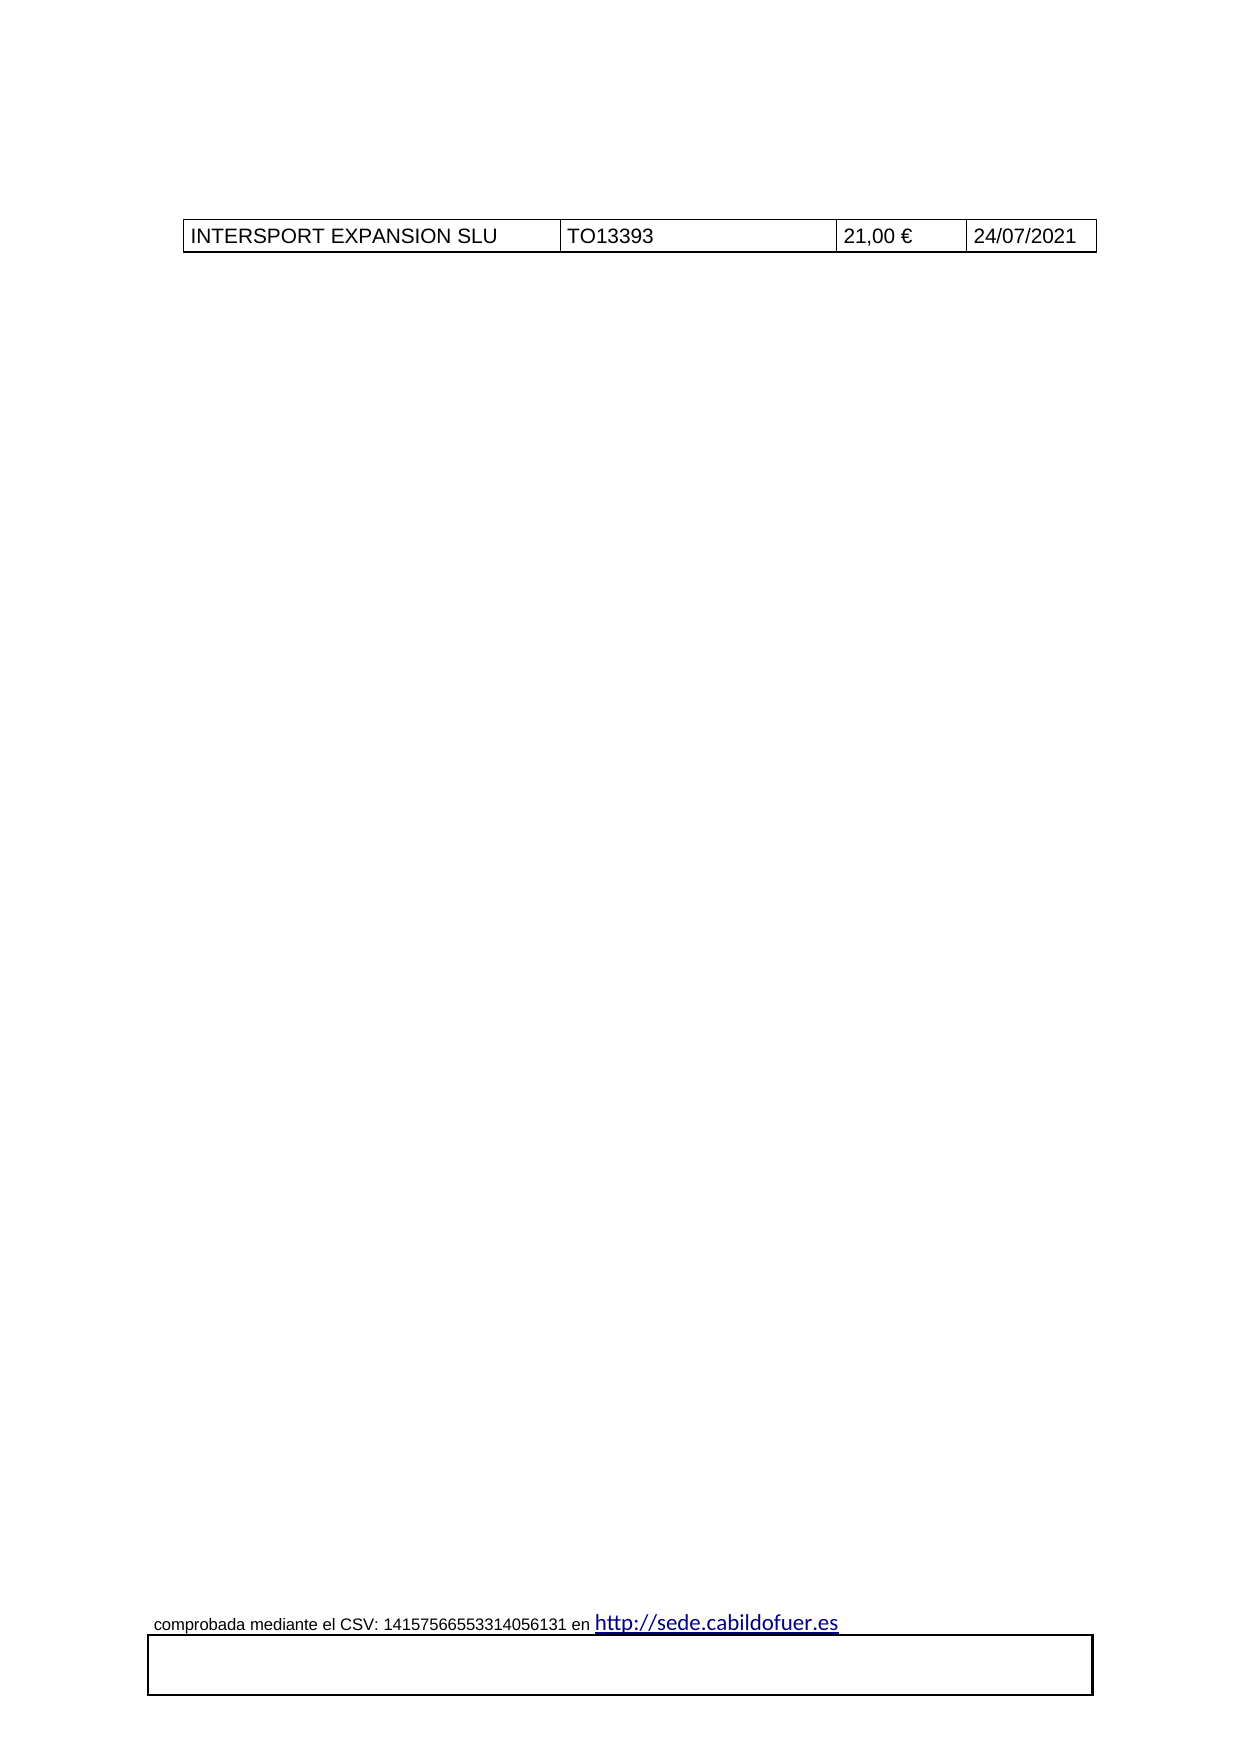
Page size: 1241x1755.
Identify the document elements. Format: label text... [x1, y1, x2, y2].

table_cell 24/07/2021 [967, 220, 1096, 251]
table_cell TO13393 [561, 220, 836, 251]
table_cell 21,00 € [837, 220, 966, 251]
table_cell INTERSPORT EXPANSION SLU [184, 220, 560, 251]
